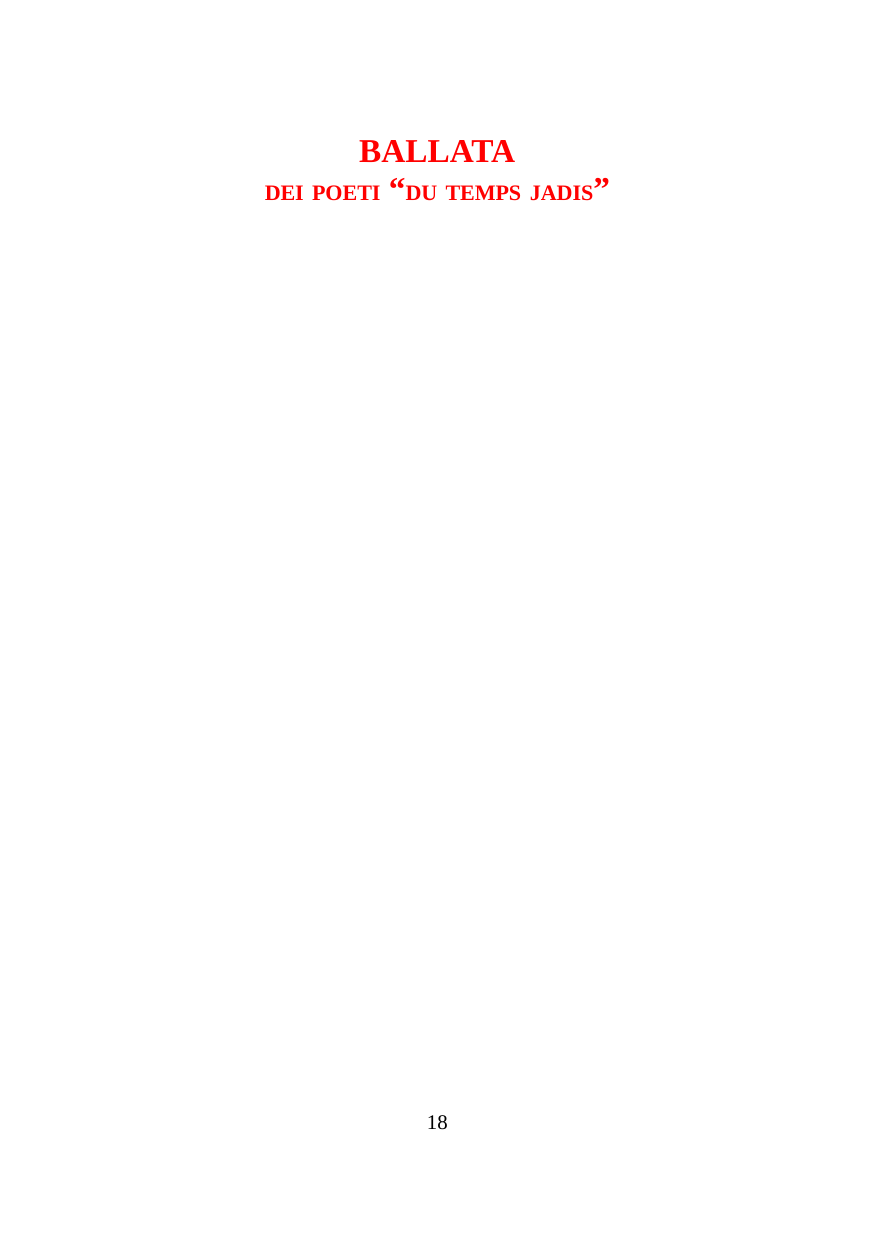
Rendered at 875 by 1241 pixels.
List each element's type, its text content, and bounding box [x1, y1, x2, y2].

subtitle BALLATA dei poeti “du temps jadis” [106, 131, 768, 208]
